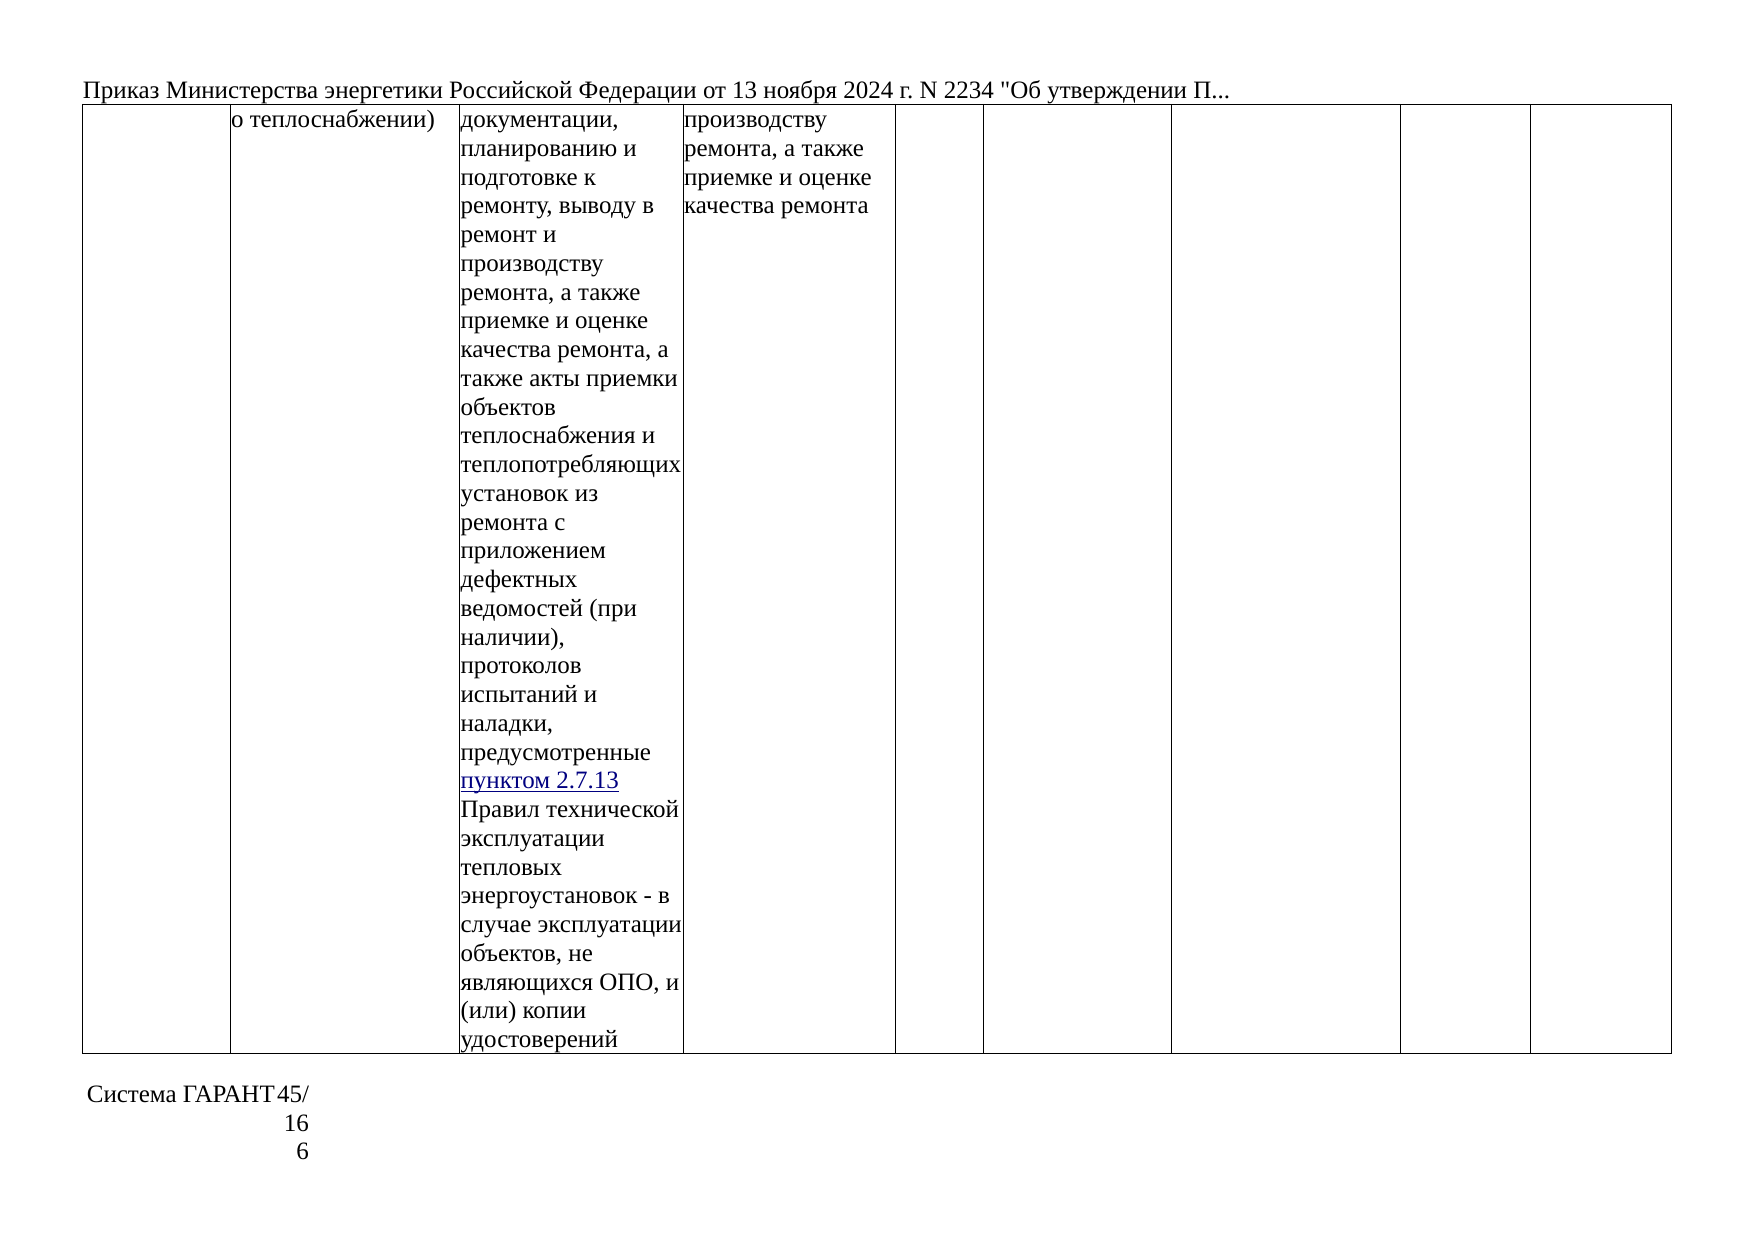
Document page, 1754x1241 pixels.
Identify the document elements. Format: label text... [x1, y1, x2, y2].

table_cell документации, планированию и подготовке к ремонту, выводу в ремонт и производству ремонта, а также приемке и оценке качества ремонта, а также акты приемки объектов теплоснабжения и теплопотребляющих установок из ремонта с приложением дефектных ведомостей (при наличии), протоколов испытаний и наладки, предусмотренные пунктом 2.7.13 Правил технической эксплуатации тепловых энергоустановок - в случае эксплуатации объектов, не являющихся ОПО, и (или) копии удостоверений [460, 105, 683, 1053]
table_cell [984, 105, 1171, 1053]
table_cell [83, 105, 230, 1053]
table_cell [1172, 105, 1400, 1053]
table_cell [896, 105, 983, 1053]
table_cell о теплоснабжении) [231, 105, 459, 1053]
table_cell производству ремонта, а также приемке и оценке качества ремонта [684, 105, 895, 1053]
table_cell [1401, 105, 1530, 1053]
table_cell [1531, 105, 1671, 1053]
